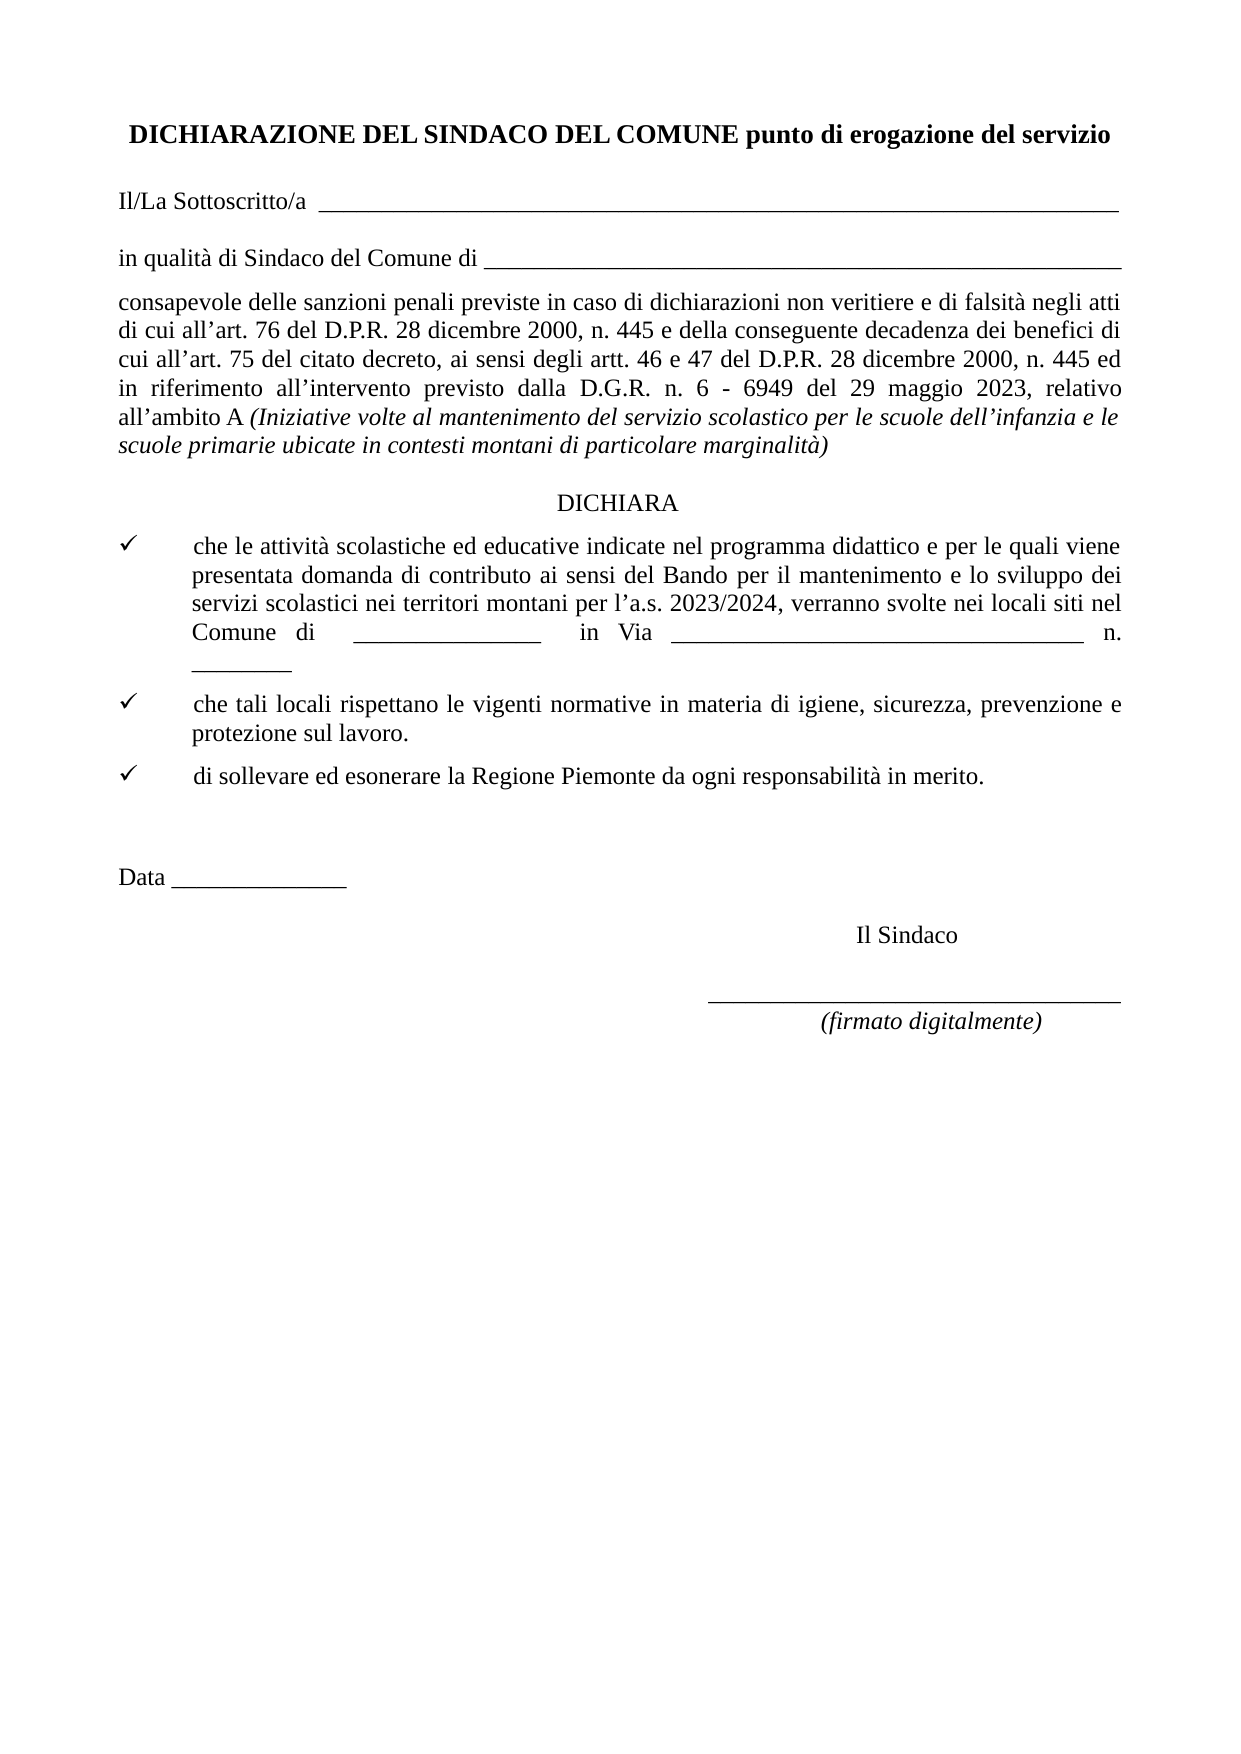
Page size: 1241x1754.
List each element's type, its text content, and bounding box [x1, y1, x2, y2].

text Data ______________ [118, 862, 1122, 891]
subtitle DICHIARAZIONE DEL SINDACO DEL COMUNE punto di erogazione del servizio [118, 118, 1122, 149]
text _________________________________ [708, 977, 1122, 1006]
text DICHIARA [118, 488, 1122, 517]
text Il Sindaco [708, 920, 1122, 948]
list che tali locali rispettano le vigenti normative in materia di igiene, sicurezza, prevenzione e protezione sul lavoro. [118, 689, 1122, 747]
text Il/La Sottoscritto/a ________________________________________________________________ [118, 186, 1122, 214]
text (firmato digitalmente) [708, 1006, 1122, 1035]
text in qualità di Sindaco del Comune di ___________________________________________________ [118, 243, 1122, 272]
list di sollevare ed esonerare la Regione Piemonte da ogni responsabilità in merito. [118, 761, 1122, 790]
list che le attività scolastiche ed educative indicate nel programma didattico e per le quali viene presentata domanda di contributo ai sensi del Bando per il mantenimento e lo sviluppo dei servizi scolastici nei territori montani per l’a.s. 2023/2024, verranno svolte nei locali siti nel Comune di _______________ in Via _________________________________ n. ________ [118, 531, 1122, 675]
text consapevole delle sanzioni penali previste in caso di dichiarazioni non veritiere e di falsità negli atti di cui all’art. 76 del D.P.R. 28 dicembre 2000, n. 445 e della conseguente decadenza dei benefici di cui all’art. 75 del citato decreto, ai sensi degli artt. 46 e 47 del D.P.R. 28 dicembre 2000, n. 445 ed in riferimento all’intervento previsto dalla D.G.R. n. 6 - 6949 del 29 maggio 2023, relativo all’ambito A (Iniziative volte al mantenimento del servizio scolastico per le scuole dell’infanzia e le scuole primarie ubicate in contesti montani di particolare marginalità) [118, 287, 1122, 459]
